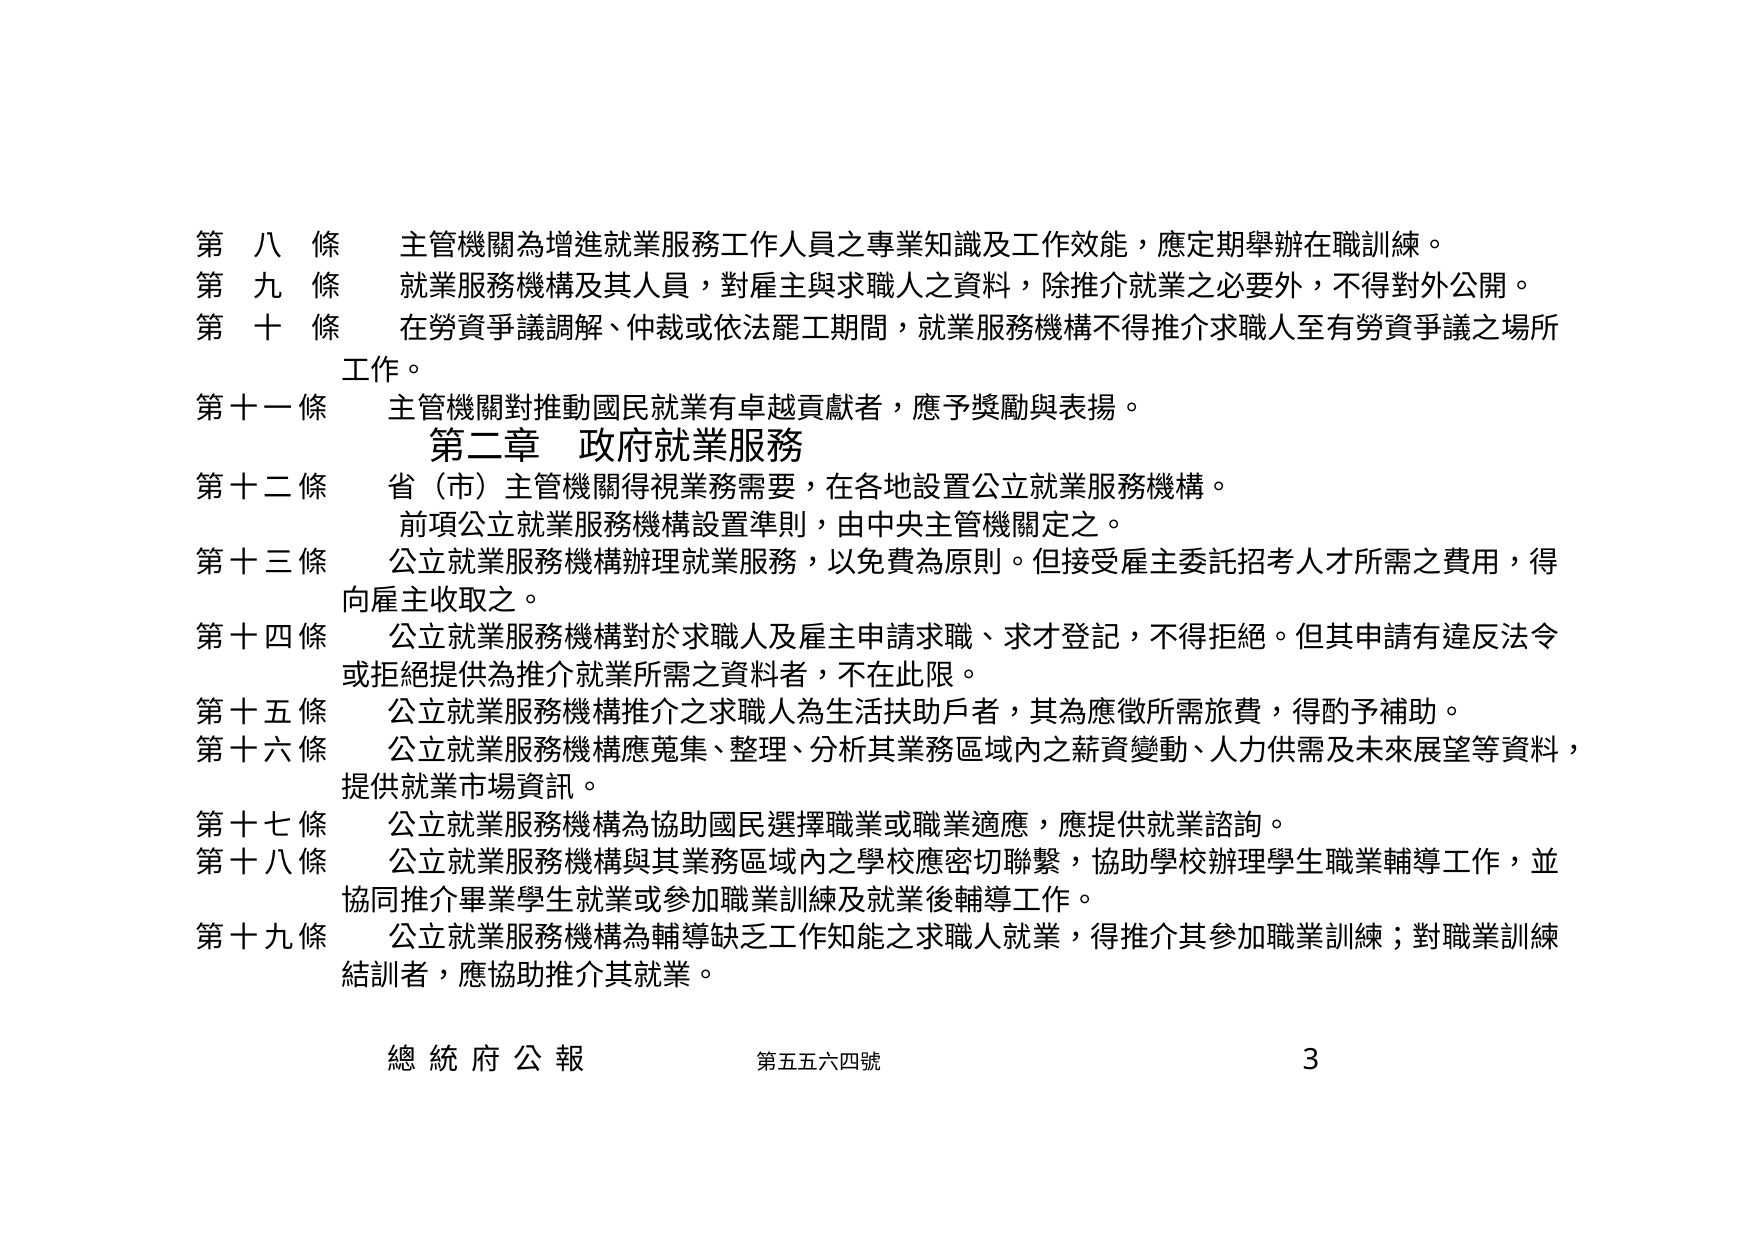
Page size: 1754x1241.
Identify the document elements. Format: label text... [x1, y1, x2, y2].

text 第 九 條 就業服務機構及其人員，對雇主與求職人之資料，除推介就業之必要外，不得對外公開。 [195, 263, 1559, 305]
text 第十三條 公立就業服務機構辦理就業服務，以免費為原則。但接受雇主委託招考人才所需之費用，得向雇主收取之。 [195, 542, 1559, 617]
text 第十二條 省（市）主管機關得視業務需要，在各地設置公立就業服務機構。 [195, 467, 1559, 505]
text 第十六條 公立就業服務機構應蒐集、整理、分析其業務區域內之薪資變動、人力供需及未來展望等資料，提供就業市場資訊。 [195, 730, 1559, 805]
text 第二章 政府就業服務 [428, 426, 1559, 467]
text 第十一條 主管機關對推動國民就業有卓越貢獻者，應予獎勵與表揚。 [195, 388, 1559, 426]
text 前項公立就業服務機構設置準則，由中央主管機關定之。 [341, 505, 1559, 542]
text 第十七條 公立就業服務機構為協助國民選擇職業或職業適應，應提供就業諮詢。 [195, 805, 1559, 842]
text 第十五條 公立就業服務機構推介之求職人為生活扶助戶者，其為應徵所需旅費，得酌予補助。 [195, 692, 1559, 730]
text 第十九條 公立就業服務機構為輔導缺乏工作知能之求職人就業，得推介其參加職業訓練；對職業訓練結訓者，應協助推介其就業。 [195, 917, 1559, 992]
text 第 十 條 在勞資爭議調解、仲裁或依法罷工期間，就業服務機構不得推介求職人至有勞資爭議之場所工作。 [195, 305, 1559, 388]
text 第 八 條 主管機關為增進就業服務工作人員之專業知識及工作效能，應定期舉辦在職訓練。 [195, 222, 1559, 263]
text 第十四條 公立就業服務機構對於求職人及雇主申請求職、求才登記，不得拒絕。但其申請有違反法令或拒絕提供為推介就業所需之資料者，不在此限。 [195, 617, 1559, 692]
text 第十八條 公立就業服務機構與其業務區域內之學校應密切聯繫，協助學校辦理學生職業輔導工作，並協同推介畢業學生就業或參加職業訓練及就業後輔導工作。 [195, 842, 1559, 917]
